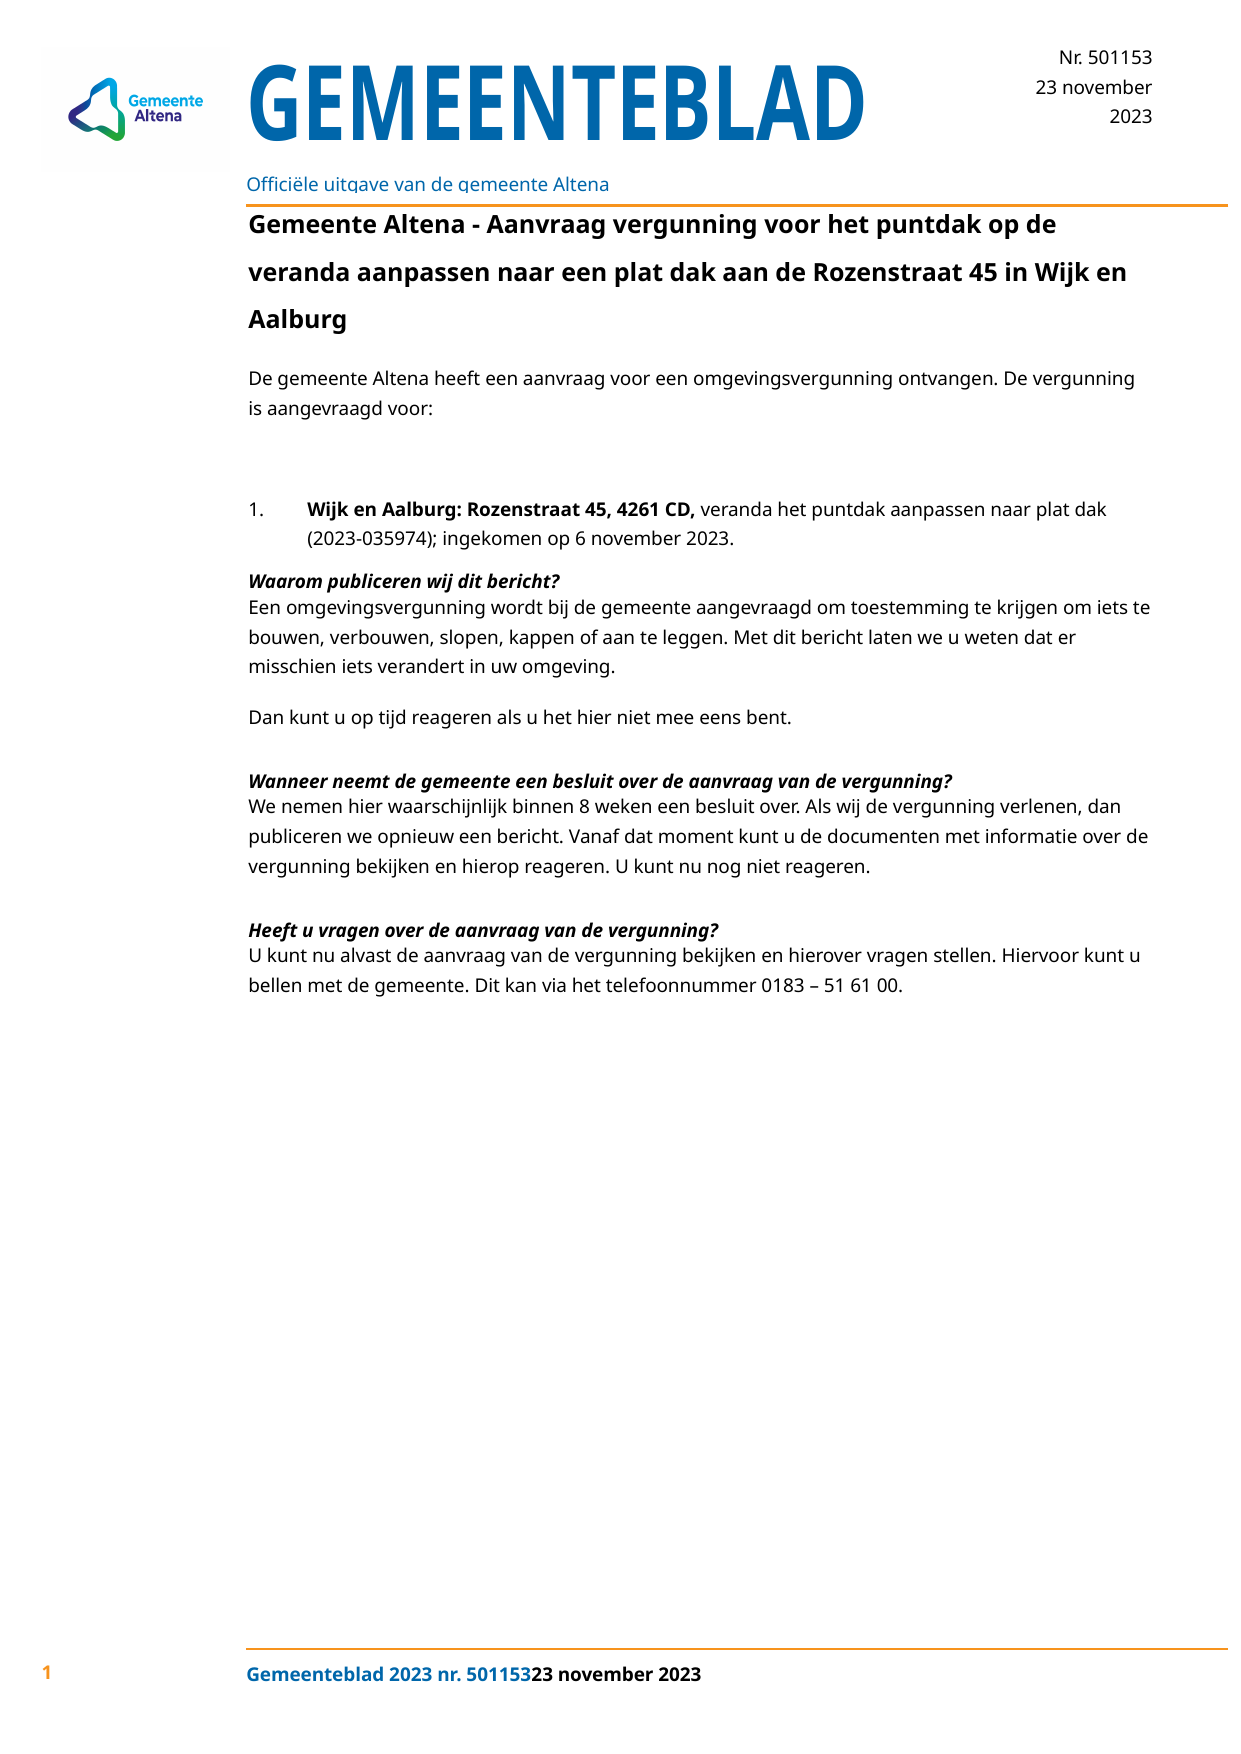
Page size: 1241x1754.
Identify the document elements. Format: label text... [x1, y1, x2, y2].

text Wanneer neemt de gemeente een besluit over de aanvraag van de vergunning? [248, 768, 1152, 794]
text Heeft u vragen over de aanvraag van de vergunning? [248, 917, 1152, 942]
text Dan kunt u op tijd reageren als u het hier niet mee eens bent. [248, 704, 1152, 730]
text Een omgevingsvergunning wordt bij de gemeente aangevraagd om toestemming te krijgen om iets te bouwen, verbouwen, slopen, kappen of aan te leggen. Met dit bericht laten we u weten dat er misschien iets verandert in uw omgeving. [248, 594, 1152, 679]
text U kunt nu alvast de aanvraag van de vergunning bekijken en hierover vragen stellen. Hiervoor kunt u bellen met de gemeente. Dit kan via het telefoonnummer 0183 – 51 61 00. [248, 942, 1152, 998]
list Wijk en Aalburg: Rozenstraat 45, 4261 CD, veranda het puntdak aanpassen naar plat dak (2023-035974); ingekomen op 6 november 2023. [248, 496, 1152, 551]
picture [41, 47, 231, 172]
text We nemen hier waarschijnlijk binnen 8 weken een besluit over. Als wij de vergunning verlenen, dan publiceren we opnieuw een bericht. Vanaf dat moment kunt u de documenten met informatie over de vergunning bekijken en hierop reageren. U kunt nu nog niet reageren. [248, 794, 1152, 878]
text Waarom publiceren wij dit bericht? [248, 569, 1152, 594]
text De gemeente Altena heeft een aanvraag voor een omgevingsvergunning ontvangen. De vergunning is aangevraagd voor: [248, 366, 1152, 421]
text Gemeente Altena - Aanvraag vergunning voor het puntdak op de veranda aanpassen naar een plat dak aan de Rozenstraat 45 in Wijk en Aalburg [248, 207, 1152, 336]
